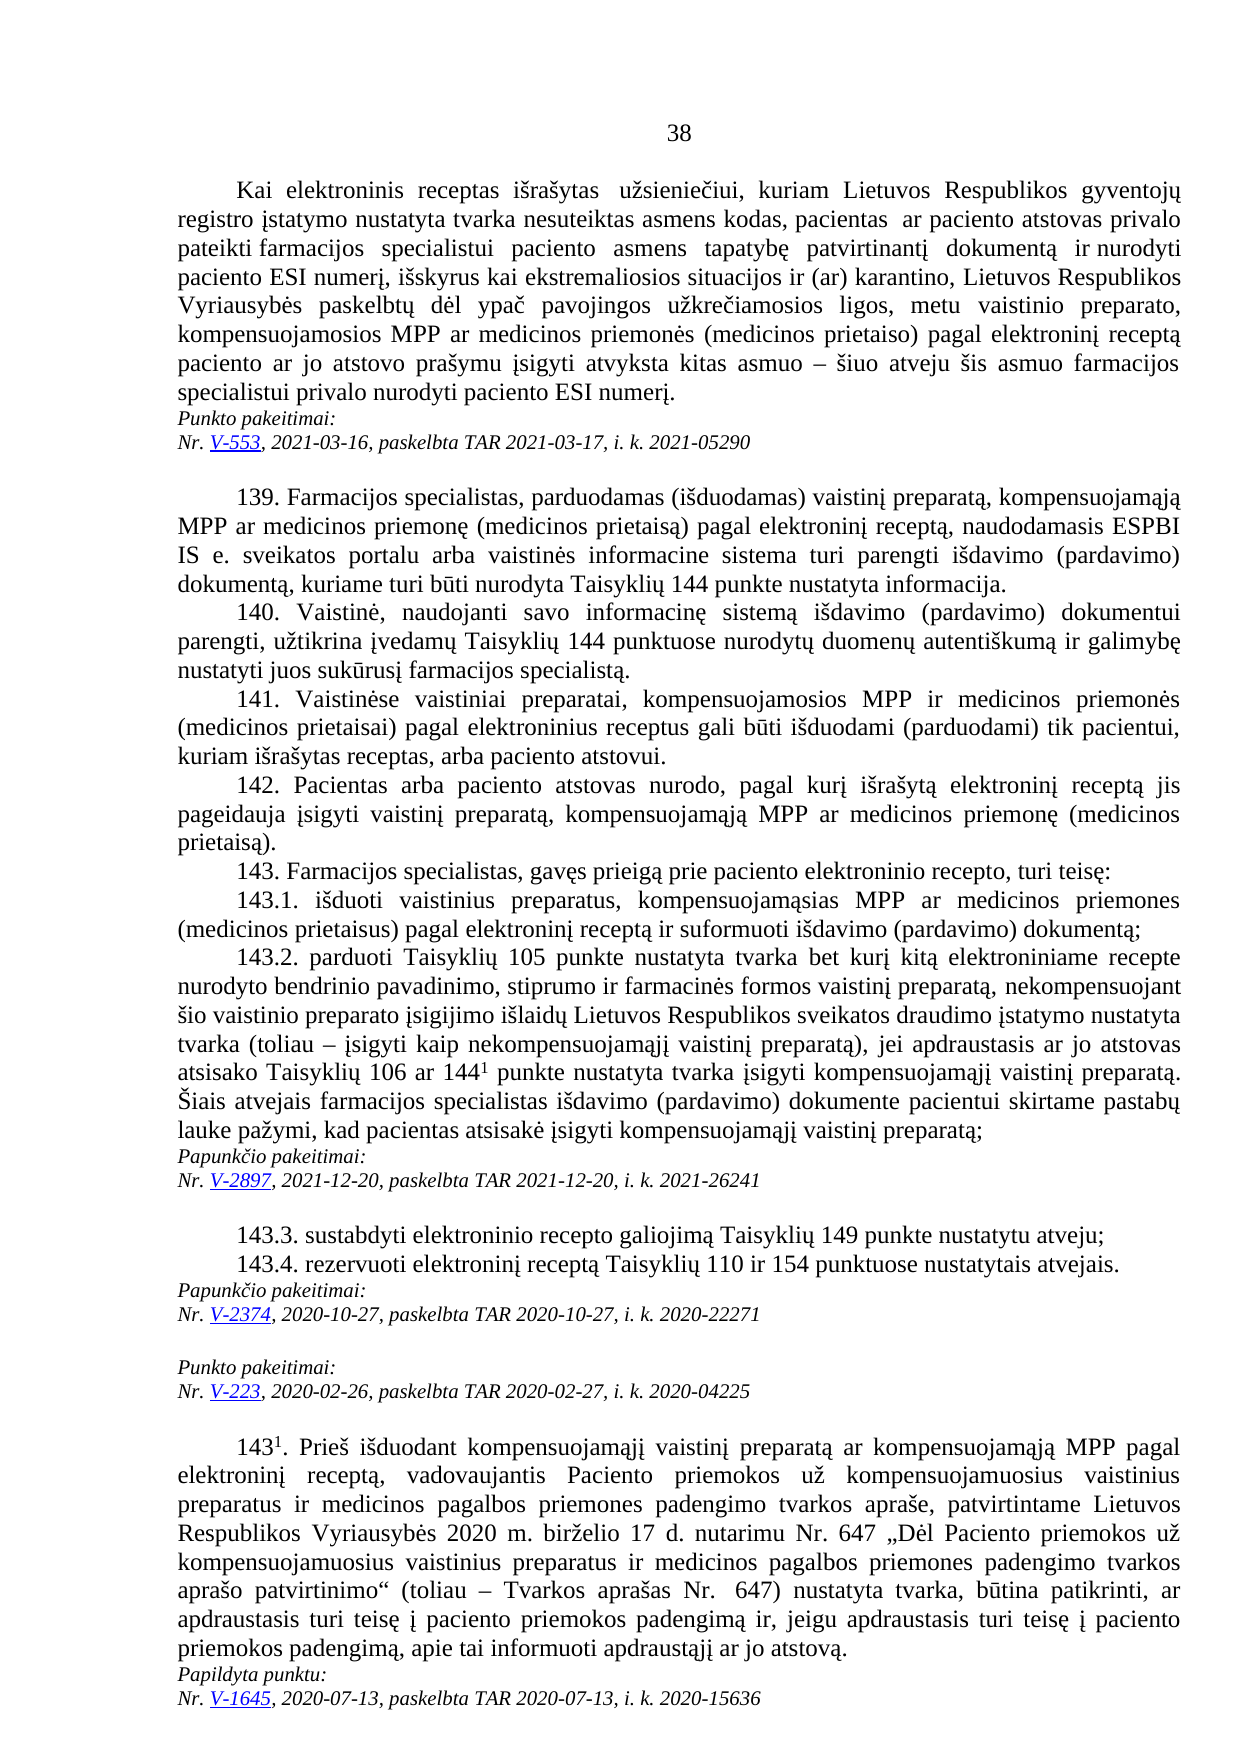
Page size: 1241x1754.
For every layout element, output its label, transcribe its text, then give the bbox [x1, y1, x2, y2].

text 143.1. išduoti vaistinius preparatus, kompensuojamąsias MPP ar medicinos priemones (medicinos prietaisus) pagal elektroninį receptą ir suformuoti išdavimo (pardavimo) dokumentą; [177, 885, 1181, 942]
text Papunkčio pakeitimai: [177, 1278, 1181, 1302]
text Nr. V-553, 2021-03-16, paskelbta TAR 2021-03-17, i. k. 2021-05290 [177, 430, 1181, 454]
text Kai elektroninis receptas išrašytas užsieniečiui, kuriam Lietuvos Respublikos gyventojų registro įstatymo nustatyta tvarka nesuteiktas asmens kodas, pacientas ar paciento atstovas privalo pateikti farmacijos specialistui paciento asmens tapatybę patvirtinantį dokumentą ir nurodyti paciento ESI numerį, išskyrus kai ekstremaliosios situacijos ir (ar) karantino, Lietuvos Respublikos Vyriausybės paskelbtų dėl ypač pavojingos užkrečiamosios ligos, metu vaistinio preparato, kompensuojamosios MPP ar medicinos priemonės (medicinos prietaiso) pagal elektroninį receptą paciento ar jo atstovo prašymu įsigyti atvyksta kitas asmuo – šiuo atveju šis asmuo farmacijos specialistui privalo nurodyti paciento ESI numerį. [177, 176, 1181, 406]
text 143.2. parduoti Taisyklių 105 punkte nustatyta tvarka bet kurį kitą elektroniniame recepte nurodyto bendrinio pavadinimo, stiprumo ir farmacinės formos vaistinį preparatą, nekompensuojant šio vaistinio preparato įsigijimo išlaidų Lietuvos Respublikos sveikatos draudimo įstatymo nustatyta tvarka (toliau – įsigyti kaip nekompensuojamąjį vaistinį preparatą), jei apdraustasis ar jo atstovas atsisako Taisyklių 106 ar 1441 punkte nustatyta tvarka įsigyti kompensuojamąjį vaistinį preparatą. Šiais atvejais farmacijos specialistas išdavimo (pardavimo) dokumente pacientui skirtame pastabų lauke pažymi, kad pacientas atsisakė įsigyti kompensuojamąjį vaistinį preparatą; [177, 942, 1181, 1144]
text Papildyta punktu: [177, 1662, 1181, 1686]
text Punkto pakeitimai: [177, 1355, 1181, 1379]
text 143.4. rezervuoti elektroninį receptą Taisyklių 110 ir 154 punktuose nustatytais atvejais. [177, 1249, 1181, 1278]
text Nr. V-1645, 2020-07-13, paskelbta TAR 2020-07-13, i. k. 2020-15636 [177, 1686, 1181, 1710]
text 139. Farmacijos specialistas, parduodamas (išduodamas) vaistinį preparatą, kompensuojamąją MPP ar medicinos priemonę (medicinos prietaisą) pagal elektroninį receptą, naudodamasis ESPBI IS e. sveikatos portalu arba vaistinės informacine sistema turi parengti išdavimo (pardavimo) dokumentą, kuriame turi būti nurodyta Taisyklių 144 punkte nustatyta informacija. [177, 482, 1181, 597]
text Nr. V-2897, 2021-12-20, paskelbta TAR 2021-12-20, i. k. 2021-26241 [177, 1168, 1181, 1192]
text 143.3. sustabdyti elektroninio recepto galiojimą Taisyklių 149 punkte nustatytu atveju; [177, 1221, 1181, 1249]
text Nr. V-2374, 2020-10-27, paskelbta TAR 2020-10-27, i. k. 2020-22271 [177, 1302, 1181, 1326]
text 141. Vaistinėse vaistiniai preparatai, kompensuojamosios MPP ir medicinos priemonės (medicinos prietaisai) pagal elektroninius receptus gali būti išduodami (parduodami) tik pacientui, kuriam išrašytas receptas, arba paciento atstovui. [177, 684, 1181, 770]
text 140. Vaistinė, naudojanti savo informacinę sistemą išdavimo (pardavimo) dokumentui parengti, užtikrina įvedamų Taisyklių 144 punktuose nurodytų duomenų autentiškumą ir galimybę nustatyti juos sukūrusį farmacijos specialistą. [177, 597, 1181, 684]
text Nr. V-223, 2020-02-26, paskelbta TAR 2020-02-27, i. k. 2020-04225 [177, 1379, 1181, 1403]
text 142. Pacientas arba paciento atstovas nurodo, pagal kurį išrašytą elektroninį receptą jis pageidauja įsigyti vaistinį preparatą, kompensuojamąją MPP ar medicinos priemonę (medicinos prietaisą). [177, 770, 1181, 856]
text 1431. Prieš išduodant kompensuojamąjį vaistinį preparatą ar kompensuojamąją MPP pagal elektroninį receptą, vadovaujantis Paciento priemokos už kompensuojamuosius vaistinius preparatus ir medicinos pagalbos priemones padengimo tvarkos apraše, patvirtintame Lietuvos Respublikos Vyriausybės 2020 m. birželio 17 d. nutarimu Nr. 647 „Dėl Paciento priemokos už kompensuojamuosius vaistinius preparatus ir medicinos pagalbos priemones padengimo tvarkos aprašo patvirtinimo“ (toliau – Tvarkos aprašas Nr. 647) nustatyta tvarka, būtina patikrinti, ar apdraustasis turi teisę į paciento priemokos padengimą ir, jeigu apdraustasis turi teisę į paciento priemokos padengimą, apie tai informuoti apdraustąjį ar jo atstovą. [177, 1432, 1181, 1662]
text Papunkčio pakeitimai: [177, 1144, 1181, 1168]
text Punkto pakeitimai: [177, 406, 1181, 430]
text 143. Farmacijos specialistas, gavęs prieigą prie paciento elektroninio recepto, turi teisę: [177, 856, 1181, 885]
